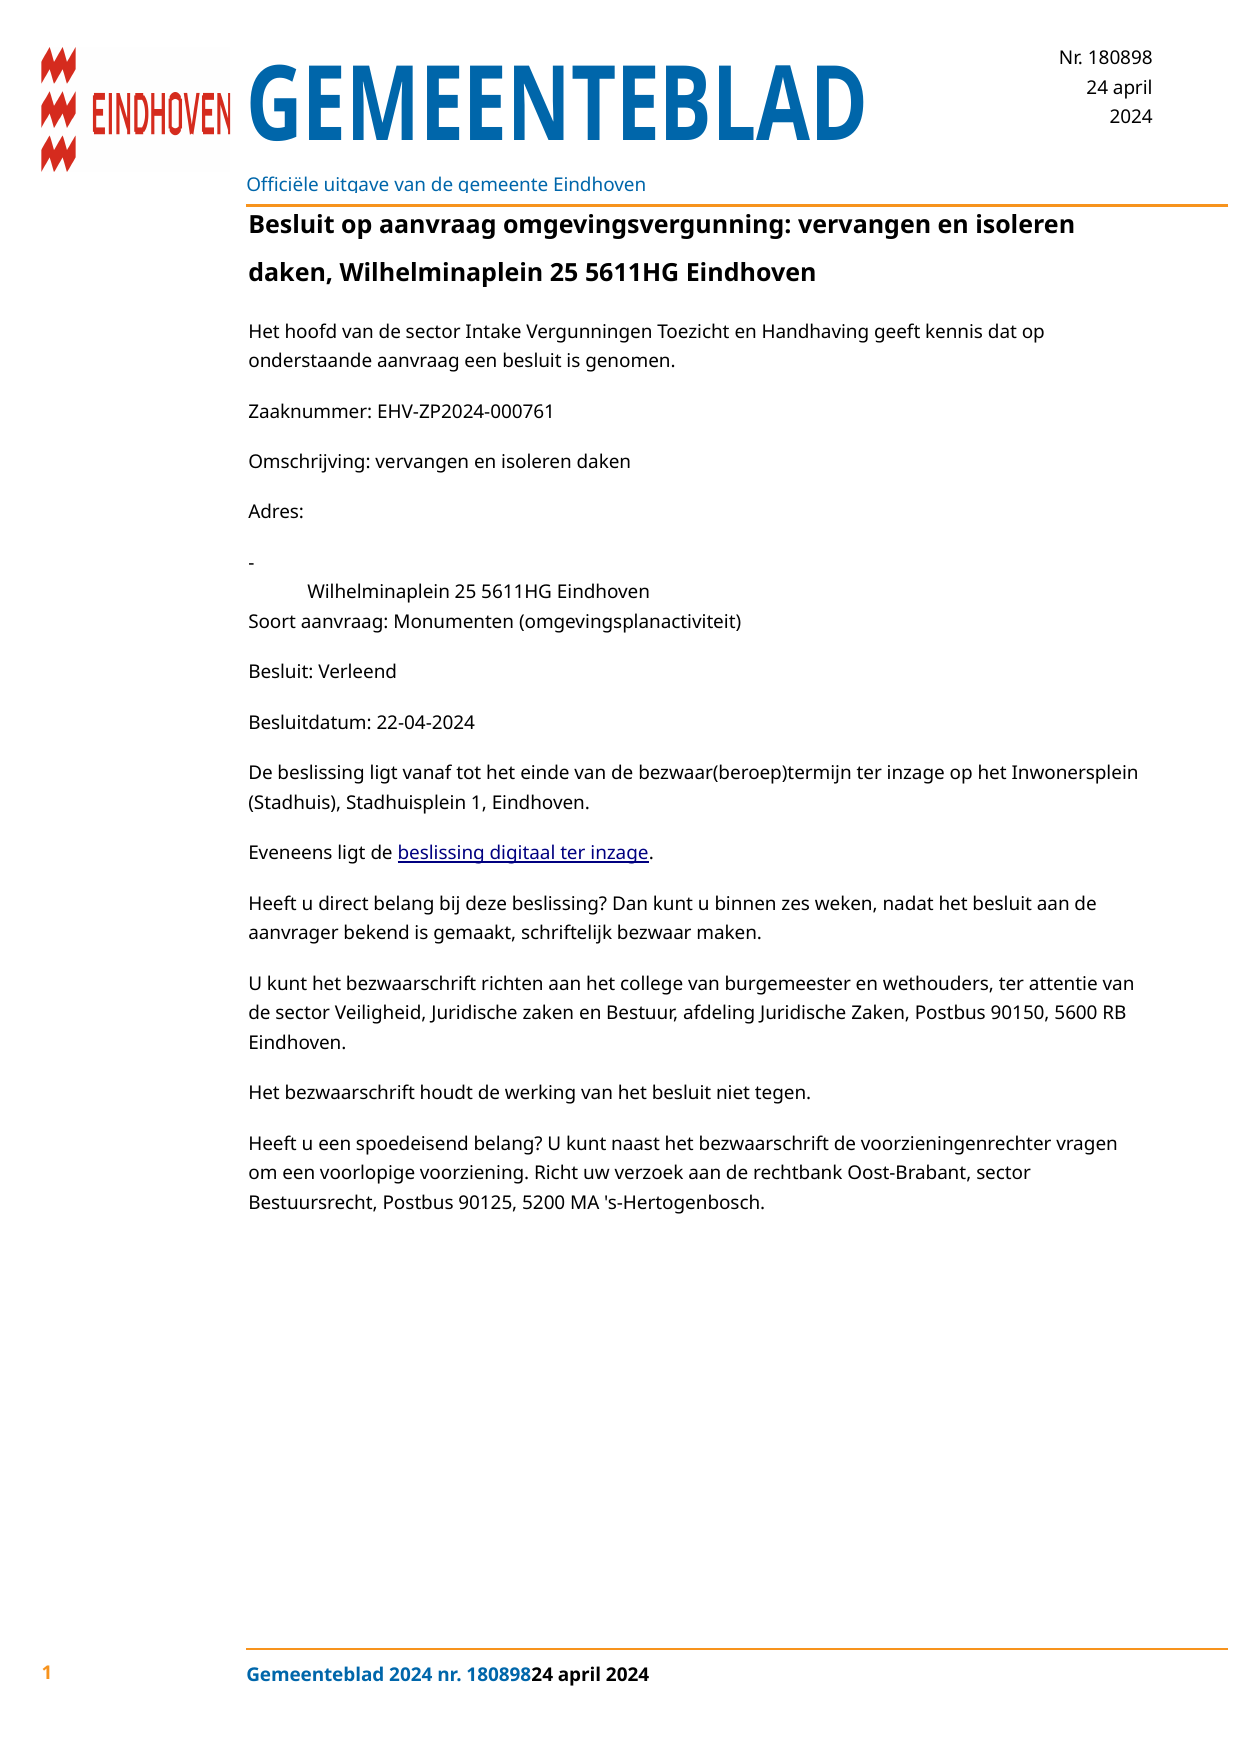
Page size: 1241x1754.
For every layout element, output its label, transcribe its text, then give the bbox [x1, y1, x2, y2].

text U kunt het bezwaarschrift richten aan het college van burgemeester en wethouders, ter attentie van de sector Veiligheid, Juridische zaken en Bestuur, afdeling Juridische Zaken, Postbus 90150, 5600 RB Eindhoven. [248, 970, 1152, 1055]
text Eveneens ligt de beslissing digitaal ter inzage. [248, 839, 1152, 865]
text Heeft u een spoedeisend belang? U kunt naast het bezwaarschrift de voorzieningenrechter vragen om een voorlopige voorziening. Richt uw verzoek aan de rechtbank Oost-Brabant, sector Bestuursrecht, Postbus 90125, 5200 MA 's-Hertogenbosch. [248, 1130, 1152, 1215]
text Zaaknummer: EHV-ZP2024-000761 [248, 398, 1152, 424]
picture [41, 47, 231, 172]
text Adres: [248, 499, 1152, 524]
text Het bezwaarschrift houdt de werking van het besluit niet tegen. [248, 1079, 1152, 1105]
text De beslissing ligt vanaf tot het einde van de bezwaar(beroep)termijn ter inzage op het Inwonersplein (Stadhuis), Stadhuisplein 1, Eindhoven. [248, 759, 1152, 815]
text Besluit: Verleend [248, 659, 1152, 684]
text Heeft u direct belang bij deze beslissing? Dan kunt u binnen zes weken, nadat het besluit aan de aanvrager bekend is gemaakt, schriftelijk bezwaar maken. [248, 890, 1152, 945]
text Soort aanvraag: Monumenten (omgevingsplanactiviteit) [248, 608, 1152, 634]
text Besluitdatum: 22-04-2024 [248, 709, 1152, 735]
text Het hoofd van de sector Intake Vergunningen Toezicht en Handhaving geeft kennis dat op onderstaande aanvraag een besluit is genomen. [248, 318, 1152, 373]
list Wilhelminaplein 25 5611HG Eindhoven [248, 579, 1152, 604]
text Besluit op aanvraag omgevingsvergunning: vervangen en isoleren daken, Wilhelminaplein 25 5611HG Eindhoven [248, 207, 1152, 288]
text Omschrijving: vervangen en isoleren daken [248, 448, 1152, 474]
